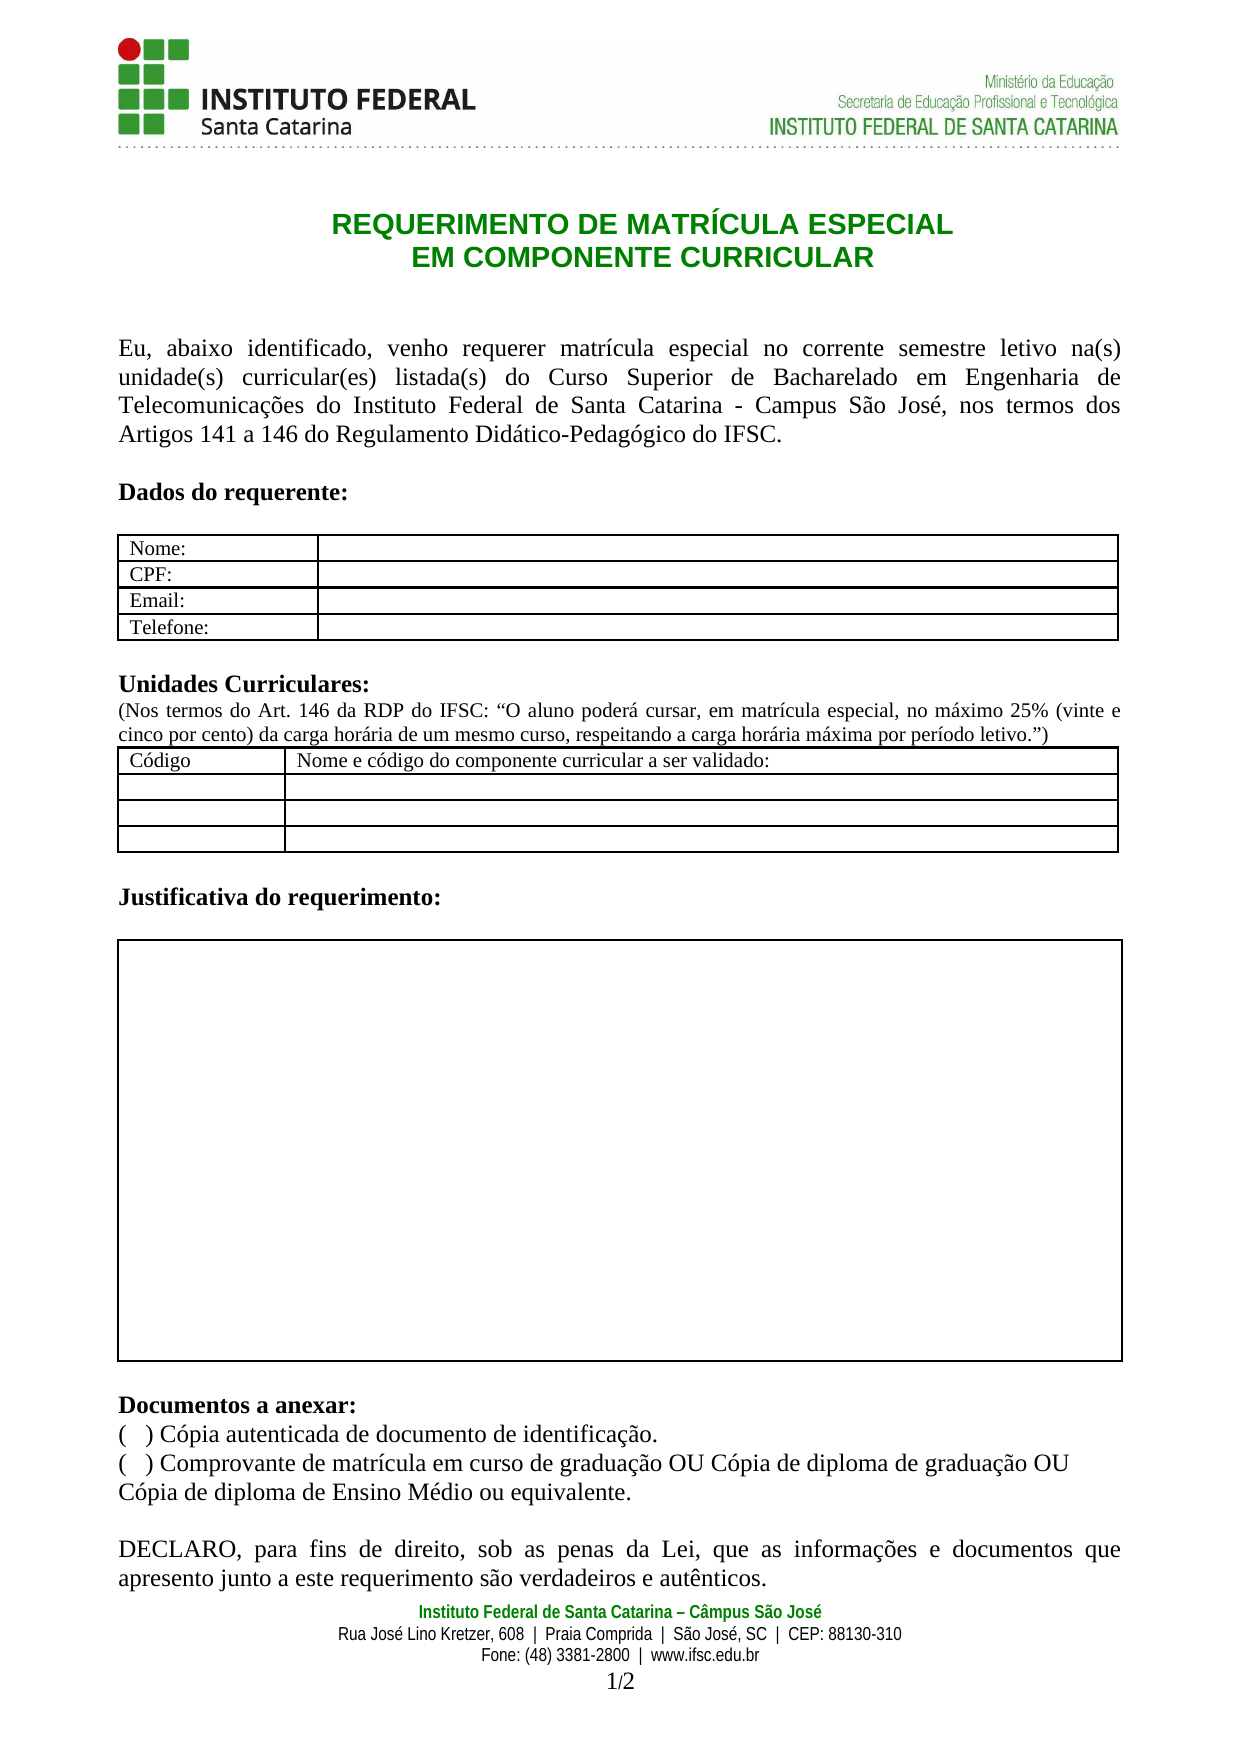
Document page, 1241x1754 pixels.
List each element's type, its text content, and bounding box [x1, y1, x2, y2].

table_cell [286, 775, 1117, 799]
picture [118, 38, 1123, 148]
list REQUERIMENTO DE MATRÍCULA ESPECIAL EM COMPONENTE CURRICULAR [118, 207, 1122, 274]
text ( ) Cópia autenticada de documento de identificação. ( ) Comprovante de matrícula em curso de graduação OU Cópia de diploma de graduação OU Cópia de diploma de Ensino Médio ou equivalente. [118, 1419, 1122, 1505]
text DECLARO, para fins de direito, sob as penas da Lei, que as informações e documentos que apresento junto a este requerimento são verdadeiros e autênticos. [118, 1534, 1122, 1592]
table_cell [319, 562, 1117, 586]
table_cell Email: [119, 589, 317, 612]
table_cell CPF: [119, 562, 317, 586]
table_cell [286, 801, 1117, 825]
text Dados do requerente: [118, 477, 1122, 505]
text Documentos a anexar: [118, 1390, 1122, 1419]
table_cell [119, 827, 284, 851]
text Justificativa do requerimento: [118, 882, 1122, 911]
table_header [119, 941, 1121, 1359]
table_header Nome: [119, 536, 317, 560]
table_header [319, 536, 1117, 560]
table_header Código [119, 749, 284, 772]
text Unidades Curriculares: [118, 669, 1122, 698]
table_cell [286, 827, 1117, 851]
text Eu, abaixo identificado, venho requerer matrícula especial no corrente semestre letivo na(s) unidade(s) curricular(es) listada(s) do Curso Superior de Bacharelado em Engenharia de Telecomunicações do Instituto Federal de Santa Catarina - Campus São José, nos termos dos Artigos 141 a 146 do Regulamento Didático-Pedagógico do IFSC. [118, 333, 1122, 448]
table_cell [119, 775, 284, 799]
table_header Nome e código do componente curricular a ser validado: [286, 749, 1117, 772]
text (Nos termos do Art. 146 da RDP do IFSC: “O aluno poderá cursar, em matrícula especial, no máximo 25% (vinte e cinco por cento) da carga horária de um mesmo curso, respeitando a carga horária máxima por período letivo.”) [118, 698, 1122, 746]
table_cell [119, 801, 284, 825]
table_cell [319, 615, 1117, 639]
table_cell Telefone: [119, 615, 317, 639]
table_cell [319, 589, 1117, 612]
